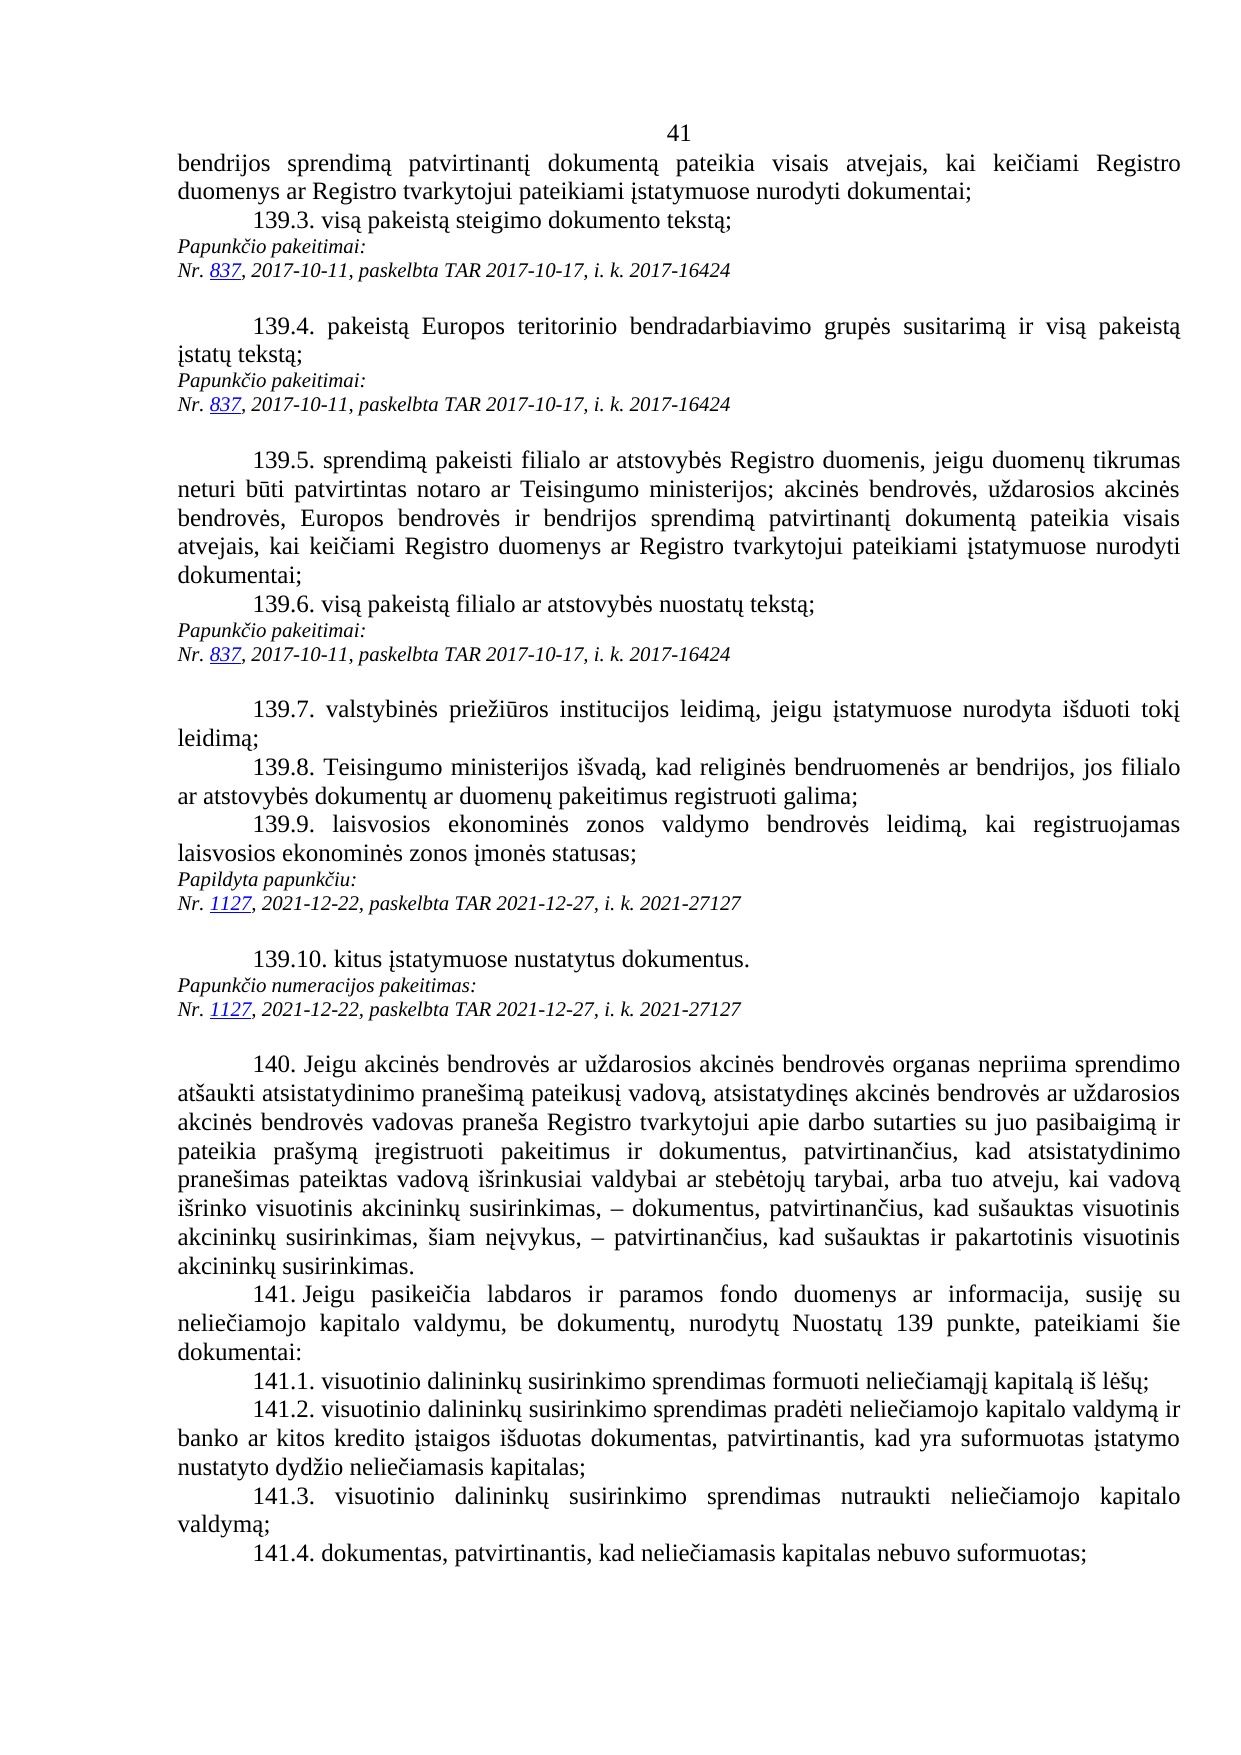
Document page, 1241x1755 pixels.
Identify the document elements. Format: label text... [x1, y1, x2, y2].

text 141.1. visuotinio dalininkų susirinkimo sprendimas formuoti neliečiamąjį kapitalą iš lėšų; [177, 1366, 1181, 1394]
text 139.3. visą pakeistą steigimo dokumento tekstą; [177, 205, 1181, 234]
text bendrijos sprendimą patvirtinantį dokumentą pateikia visais atvejais, kai keičiami Registro duomenys ar Registro tvarkytojui pateikiami įstatymuose nurodyti dokumentai; [177, 148, 1181, 205]
text 139.10. kitus įstatymuose nustatytus dokumentus. [177, 944, 1181, 973]
text Papildyta papunkčiu: [177, 867, 1181, 891]
text 141.3. visuotinio dalininkų susirinkimo sprendimas nutraukti neliečiamojo kapitalo valdymą; [177, 1481, 1181, 1538]
text 139.8. Teisingumo ministerijos išvadą, kad religinės bendruomenės ar bendrijos, jos filialo ar atstovybės dokumentų ar duomenų pakeitimus registruoti galima; [177, 752, 1181, 809]
text 140. Jeigu akcinės bendrovės ar uždarosios akcinės bendrovės organas nepriima sprendimo atšaukti atsistatydinimo pranešimą pateikusį vadovą, atsistatydinęs akcinės bendrovės ar uždarosios akcinės bendrovės vadovas praneša Registro tvarkytojui apie darbo sutarties su juo pasibaigimą ir pateikia prašymą įregistruoti pakeitimus ir dokumentus, patvirtinančius, kad atsistatydinimo pranešimas pateiktas vadovą išrinkusiai valdybai ar stebėtojų tarybai, arba tuo atveju, kai vadovą išrinko visuotinis akcininkų susirinkimas, – dokumentus, patvirtinančius, kad sušauktas visuotinis akcininkų susirinkimas, šiam neįvykus, – patvirtinančius, kad sušauktas ir pakartotinis visuotinis akcininkų susirinkimas. [177, 1049, 1181, 1279]
text Nr. 837, 2017-10-11, paskelbta TAR 2017-10-17, i. k. 2017-16424 [177, 642, 1181, 666]
text 141.2. visuotinio dalininkų susirinkimo sprendimas pradėti neliečiamojo kapitalo valdymą ir banko ar kitos kredito įstaigos išduotas dokumentas, patvirtinantis, kad yra suformuotas įstatymo nustatyto dydžio neliečiamasis kapitalas; [177, 1394, 1181, 1481]
text Nr. 1127, 2021-12-22, paskelbta TAR 2021-12-27, i. k. 2021-27127 [177, 997, 1181, 1021]
text 139.6. visą pakeistą filialo ar atstovybės nuostatų tekstą; [177, 589, 1181, 618]
text 141.4. dokumentas, patvirtinantis, kad neliečiamasis kapitalas nebuvo suformuotas; [177, 1538, 1181, 1567]
text Nr. 837, 2017-10-11, paskelbta TAR 2017-10-17, i. k. 2017-16424 [177, 392, 1181, 416]
text 139.4. pakeistą Europos teritorinio bendradarbiavimo grupės susitarimą ir visą pakeistą įstatų tekstą; [177, 311, 1181, 368]
text Nr. 837, 2017-10-11, paskelbta TAR 2017-10-17, i. k. 2017-16424 [177, 258, 1181, 282]
text 139.5. sprendimą pakeisti filialo ar atstovybės Registro duomenis, jeigu duomenų tikrumas neturi būti patvirtintas notaro ar Teisingumo ministerijos; akcinės bendrovės, uždarosios akcinės bendrovės, Europos bendrovės ir bendrijos sprendimą patvirtinantį dokumentą pateikia visais atvejais, kai keičiami Registro duomenys ar Registro tvarkytojui pateikiami įstatymuose nurodyti dokumentai; [177, 445, 1181, 589]
text Papunkčio numeracijos pakeitimas: [177, 973, 1181, 997]
text Nr. 1127, 2021-12-22, paskelbta TAR 2021-12-27, i. k. 2021-27127 [177, 891, 1181, 915]
text 139.7. valstybinės priežiūros institucijos leidimą, jeigu įstatymuose nurodyta išduoti tokį leidimą; [177, 694, 1181, 752]
text 141. Jeigu pasikeičia labdaros ir paramos fondo duomenys ar informacija, susiję su neliečiamojo kapitalo valdymu, be dokumentų, nurodytų Nuostatų 139 punkte, pateikiami šie dokumentai: [177, 1279, 1181, 1366]
text 139.9. laisvosios ekonominės zonos valdymo bendrovės leidimą, kai registruojamas laisvosios ekonominės zonos įmonės statusas; [177, 809, 1181, 867]
text Papunkčio pakeitimai: [177, 368, 1181, 392]
text Papunkčio pakeitimai: [177, 234, 1181, 258]
text Papunkčio pakeitimai: [177, 618, 1181, 642]
